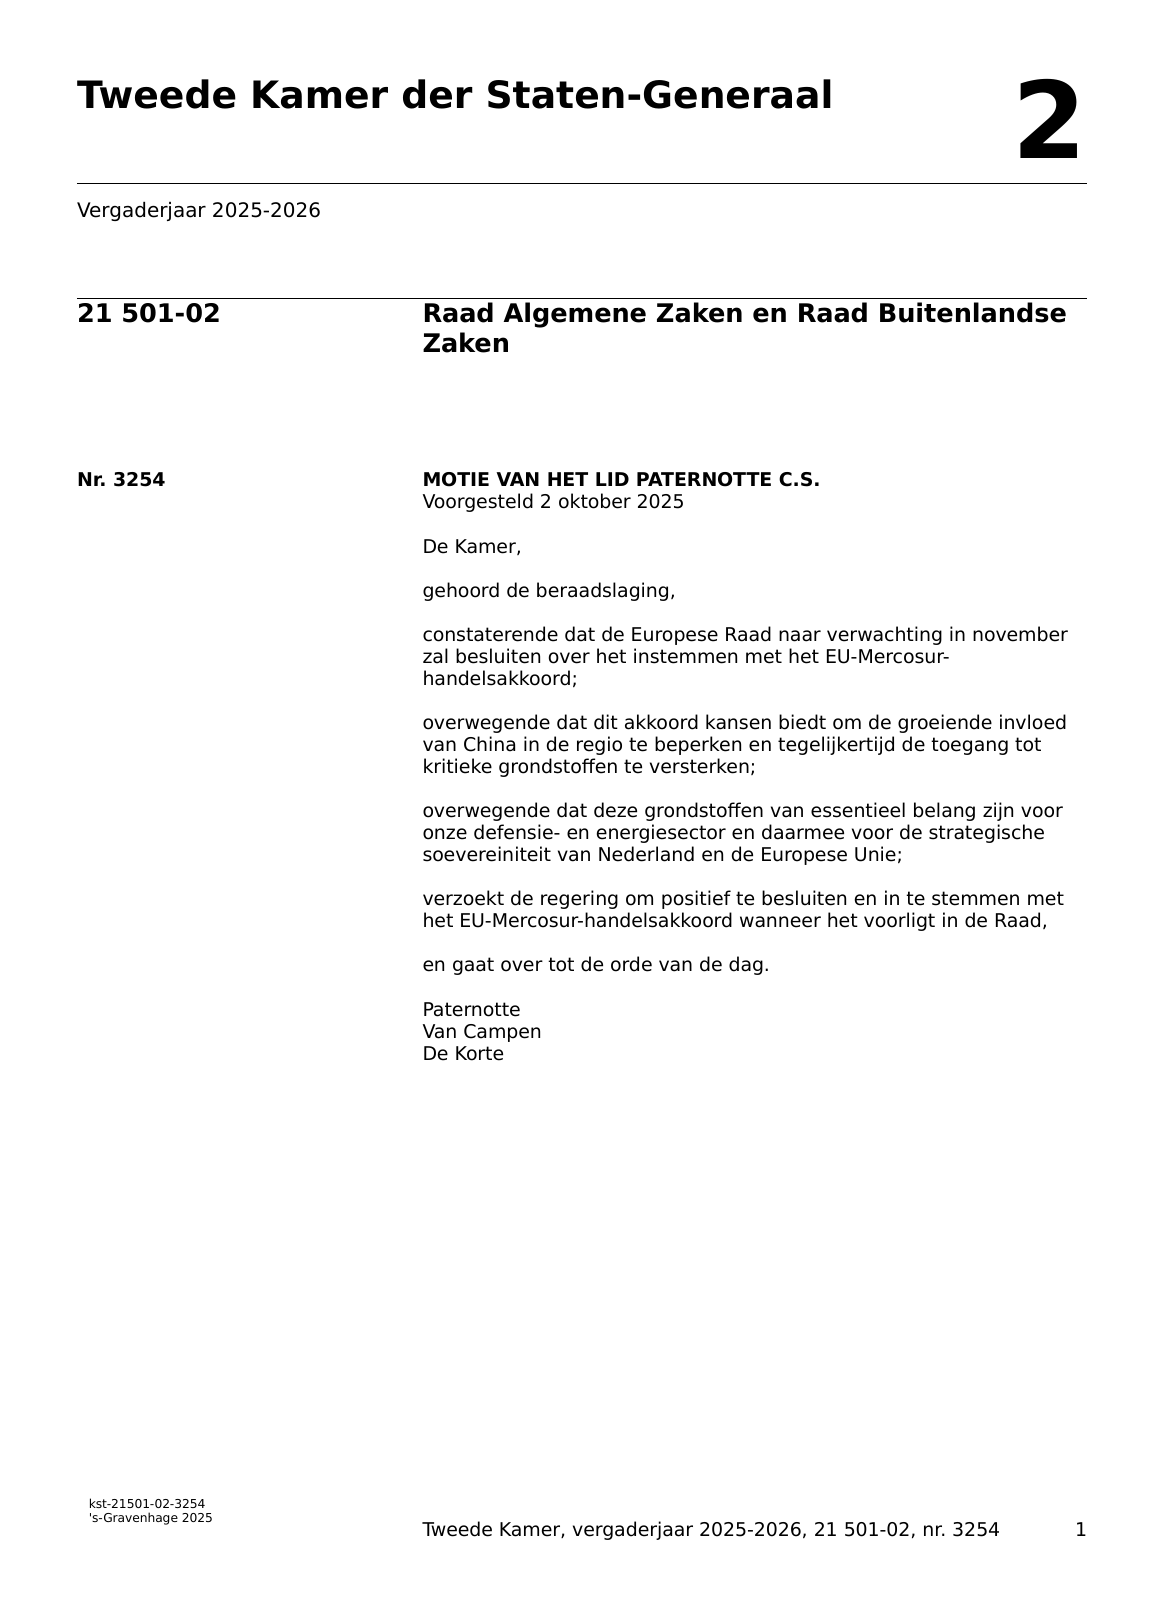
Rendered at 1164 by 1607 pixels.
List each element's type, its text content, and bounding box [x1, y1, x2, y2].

text overwegende dat deze grondstoffen van essentieel belang zijn voor onze defensie- en energiesector en daarmee voor de strategische soevereiniteit van Nederland en de Europese Unie; [422, 800, 1087, 866]
text kst-21501-02-3254 [88, 1497, 323, 1511]
text De Korte [422, 1042, 1087, 1064]
text overwegende dat dit akkoord kansen biedt om de groeiende invloed van China in de regio te beperken en tegelijkertijd de toegang tot kritieke grondstoffen te versterken; [422, 712, 1087, 778]
table_cell Vergaderjaar 2025-2026 [77, 184, 1087, 298]
subtitle Nr. 3254 MOTIE VAN HET LID PATERNOTTE C.S. [77, 469, 1087, 491]
text constaterende dat de Europese Raad naar verwachting in november zal besluiten over het instemmen met het EU-Mercosur-handelsakkoord; [422, 624, 1087, 690]
text gehoord de beraadslaging, [422, 580, 1087, 602]
text Voorgesteld 2 oktober 2025 [422, 491, 1087, 513]
table_header Tweede Kamer der Staten-Generaal [77, 59, 886, 183]
text De Kamer, [422, 536, 1087, 557]
table_header 2 [886, 59, 1087, 183]
text Paternotte [422, 998, 1087, 1021]
text Van Campen [422, 1021, 1087, 1042]
text en gaat over tot de orde van de dag. [422, 954, 1087, 976]
text verzoekt de regering om positief te besluiten en in te stemmen met het EU-Mercosur-handelsakkoord wanneer het voorligt in de Raad, [422, 888, 1087, 932]
text 's-Gravenhage 2025 [88, 1511, 323, 1525]
subtitle 21 501-02 Raad Algemene Zaken en Raad Buitenlandse Zaken [77, 299, 1087, 358]
